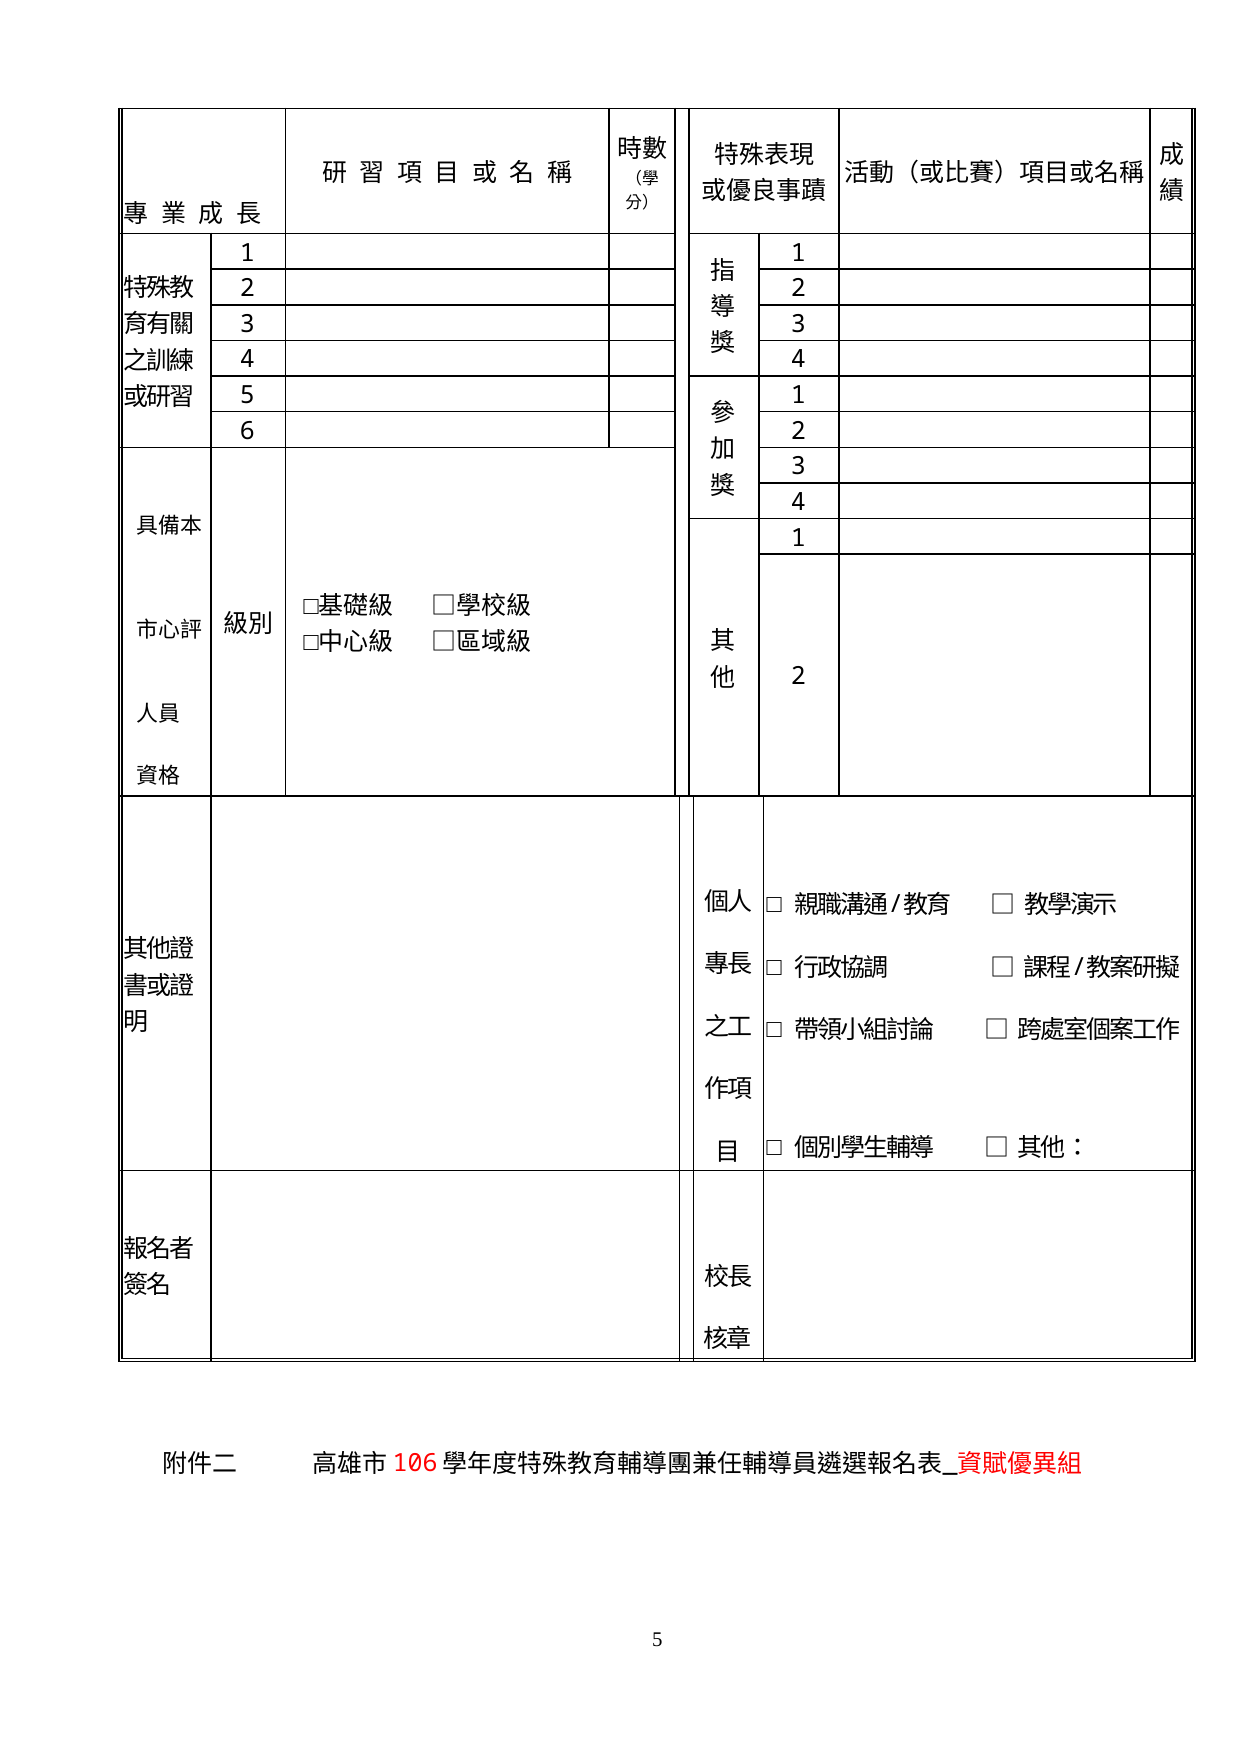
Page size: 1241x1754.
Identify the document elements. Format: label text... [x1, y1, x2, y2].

table_cell 1 [212, 234, 285, 268]
table_cell [764, 1171, 1191, 1358]
table_cell [1151, 555, 1191, 795]
table_cell [680, 1171, 693, 1358]
table_cell [286, 306, 608, 339]
table_cell [1151, 484, 1191, 518]
table_cell 報名者 簽名 [123, 1171, 210, 1358]
table_cell 2 [760, 270, 838, 304]
table_cell [1151, 377, 1191, 411]
table_cell [610, 234, 674, 268]
table_cell 指 導 獎 [690, 234, 758, 375]
table_cell 校長核章 [694, 1171, 763, 1358]
table_cell 時數 （學分） [610, 109, 674, 233]
text 附件二 高雄市106學年度特殊教育輔導團兼任輔導員遴選報名表_資賦優異組 [162, 1420, 1152, 1483]
table_cell 3 [760, 448, 838, 482]
table_cell [676, 109, 688, 795]
table_cell [840, 519, 1149, 553]
table_cell 1 [760, 377, 838, 411]
table_cell [1151, 306, 1191, 339]
table_cell [840, 341, 1149, 375]
table_cell 特殊教育有關之訓練或研習 [123, 234, 210, 446]
table_cell [840, 234, 1149, 268]
table_cell [1151, 341, 1191, 375]
table_cell [610, 377, 674, 411]
table_cell [1151, 412, 1191, 446]
table_cell [840, 448, 1149, 482]
table_cell [680, 797, 693, 1170]
table_cell [286, 412, 608, 446]
table_cell 研 習 項 目 或 名 稱 [286, 109, 608, 233]
table_cell □基礎級 □學校級 □中心級 □區域級 [286, 448, 674, 795]
table_cell 6 [212, 412, 285, 446]
table_cell 2 [760, 555, 838, 795]
table_cell [286, 270, 608, 304]
table_cell [610, 412, 674, 446]
table_cell [840, 270, 1149, 304]
table_cell 級別 [212, 448, 285, 795]
table_cell [286, 234, 608, 268]
table_cell 活動（或比賽）項目或名稱 [840, 109, 1149, 233]
table_cell 2 [212, 270, 285, 304]
table_cell [610, 341, 674, 375]
table_cell [286, 341, 608, 375]
table_cell [1151, 270, 1191, 304]
table_cell 專 業 成 長 [123, 109, 285, 233]
table_cell [212, 1171, 679, 1358]
table_cell [1151, 234, 1191, 268]
table_cell 特殊表現 或優良事蹟 [690, 109, 838, 233]
table_cell 參 加 獎 [690, 377, 758, 518]
table_cell □ 親職溝通/教育 □ 教學演示 □ 行政協調 □ 課程/教案研擬 □ 帶領小組討論 □ 跨處室個案工作 □ 個別學生輔導 □ 其他： [764, 797, 1191, 1170]
table_cell 4 [212, 341, 285, 375]
table_cell [840, 306, 1149, 339]
table_cell [1151, 448, 1191, 482]
table_cell 具備本 市心評 人員 資格 [123, 448, 210, 795]
table_cell 成績 [1151, 109, 1191, 233]
table_cell [286, 377, 608, 411]
table_cell [610, 270, 674, 304]
table_cell 其 他 [690, 519, 758, 795]
table_cell 3 [760, 306, 838, 339]
table_cell [840, 377, 1149, 411]
table_cell 個人專長之工作項目 [694, 797, 763, 1170]
table_cell 4 [760, 484, 838, 518]
table_cell [1151, 519, 1191, 553]
table_cell 其他證書或證明 [123, 797, 210, 1170]
table_cell 1 [760, 234, 838, 268]
table_cell [212, 797, 679, 1170]
table_cell 1 [760, 519, 838, 553]
table_cell 2 [760, 412, 838, 446]
table_cell 3 [212, 306, 285, 339]
table_cell 4 [760, 341, 838, 375]
table_cell [840, 412, 1149, 446]
table_cell [840, 555, 1149, 795]
table_cell [610, 306, 674, 339]
table_cell [840, 484, 1149, 518]
table_cell 5 [212, 377, 285, 411]
